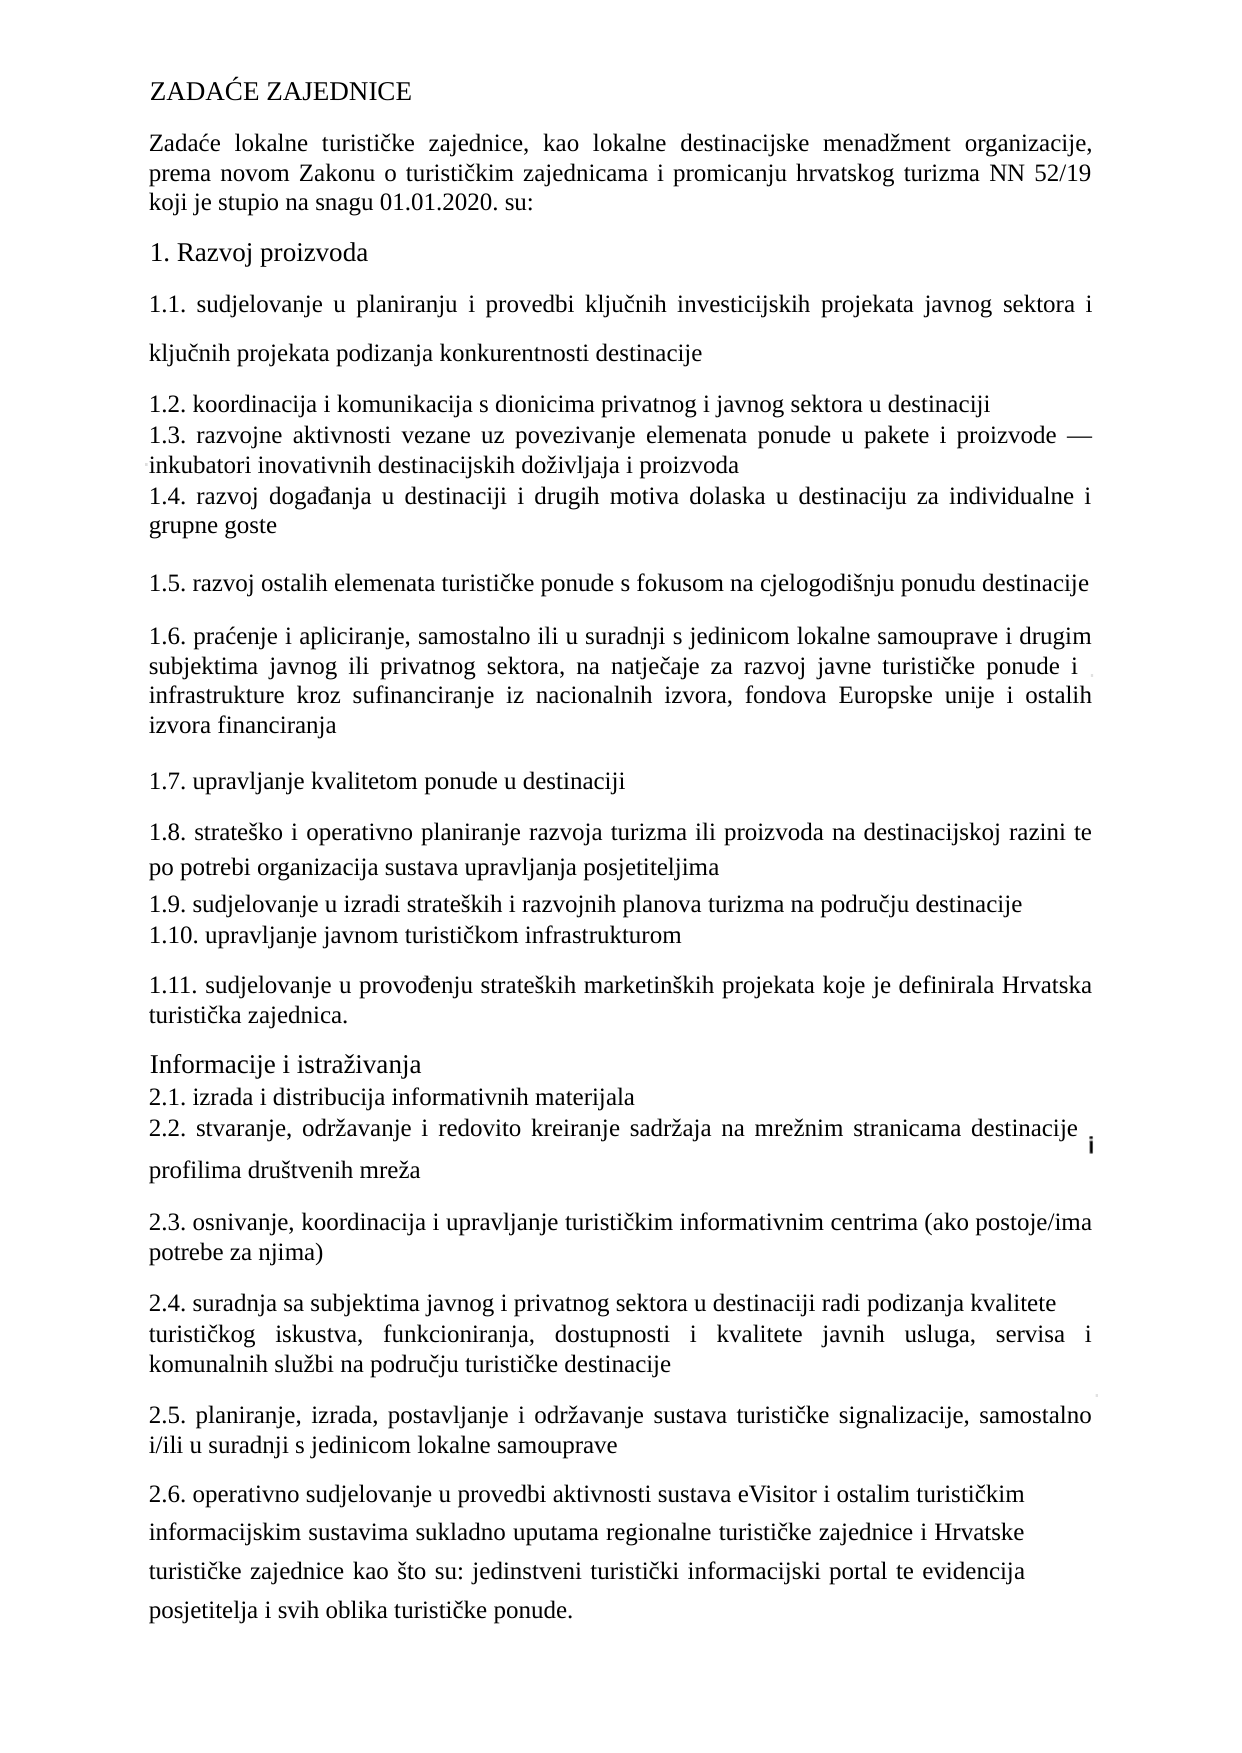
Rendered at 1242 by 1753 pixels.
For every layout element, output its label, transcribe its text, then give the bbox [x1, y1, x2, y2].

text 1.6. praćenje i apliciranje, samostalno ili u suradnji s jedinicom lokalne samouprave i drugim subjektima javnog ili privatnog sektora, na natječaje za razvoj javne turističke ponude i infrastrukture kroz sufinanciranje iz nacionalnih izvora, fondova Europske unije i ostalih izvora financiranja [148, 621, 1093, 739]
subtitle Informacije i istraživanja [149, 1048, 1093, 1079]
text 1.4. razvoj događanja u destinaciji i drugih motiva dolaska u destinaciju za individualne i grupne goste [148, 481, 1093, 539]
subtitle ZADAĆE ZAJEDNICE [149, 75, 1093, 106]
subtitle 1. Razvoj proizvoda [149, 236, 1093, 267]
text 1.10. upravljanje javnom turističkom infrastrukturom [148, 920, 1093, 948]
text 1.9. sudjelovanje u izradi strateških i razvojnih planova turizma na području destinacije [148, 889, 1093, 917]
text 1.8. strateško i operativno planiranje razvoja turizma ili proizvoda na destinacijskoj razini te po potrebi organizacija sustava upravljanja posjetiteljima [148, 817, 1093, 881]
text 1.1. sudjelovanje u planiranju i provedbi ključnih investicijskih projekata javnog sektora i ključnih projekata podizanja konkurentnosti destinacije [148, 289, 1093, 367]
text 1.5. razvoj ostalih elemenata turističke ponude s fokusom na cjelogodišnju ponudu destinacije [148, 568, 1093, 596]
text 1.11. sudjelovanje u provođenju strateških marketinških projekata koje je definirala Hrvatska turistička zajednica. [148, 970, 1093, 1029]
text 1.2. koordinacija i komunikacija s dionicima privatnog i javnog sektora u destinaciji [148, 389, 1093, 418]
text 2.5. planiranje, izrada, postavljanje i održavanje sustava turističke signalizacije, samostalno i/ili u suradnji s jedinicom lokalne samouprave [148, 1400, 1093, 1459]
text Zadaće lokalne turističke zajednice, kao lokalne destinacijske menadžment organizacije, prema novom Zakonu o turističkim zajednicama i promicanju hrvatskog turizma NN 52/19 koji je stupio na snagu 01.01.2020. su: [148, 128, 1093, 216]
text 2.2. stvaranje, održavanje i redovito kreiranje sadržaja na mrežnim stranicama destinacije profilima društvenih mreža [148, 1113, 1093, 1184]
text 2.3. osnivanje, koordinacija i upravljanje turističkim informativnim centrima (ako postoje/ima potrebe za njima) [148, 1207, 1093, 1266]
text 2.4. suradnja sa subjektima javnog i privatnog sektora u destinaciji radi podizanja kvalitete [148, 1288, 1093, 1317]
text 2.1. izrada i distribucija informativnih materijala [148, 1082, 1093, 1110]
text turističkog iskustva, funkcioniranja, dostupnosti i kvalitete javnih usluga, servisa i komunalnih službi na području turističke destinacije [148, 1319, 1093, 1377]
text 1.7. upravljanje kvalitetom ponude u destinaciji [148, 766, 1093, 795]
text 2.6. operativno sudjelovanje u provedbi aktivnosti sustava eVisitor i ostalim turističkim informacijskim sustavima sukladno uputama regionalne turističke zajednice i Hrvatske turističke zajednice kao što su: jedinstveni turistički informacijski portal te evidencija posjetitelja i svih oblika turističke ponude. [148, 1479, 1026, 1624]
text 1.3. razvojne aktivnosti vezane uz povezivanje elemenata ponude u pakete i proizvode — inkubatori inovativnih destinacijskih doživljaja i proizvoda [148, 420, 1093, 479]
